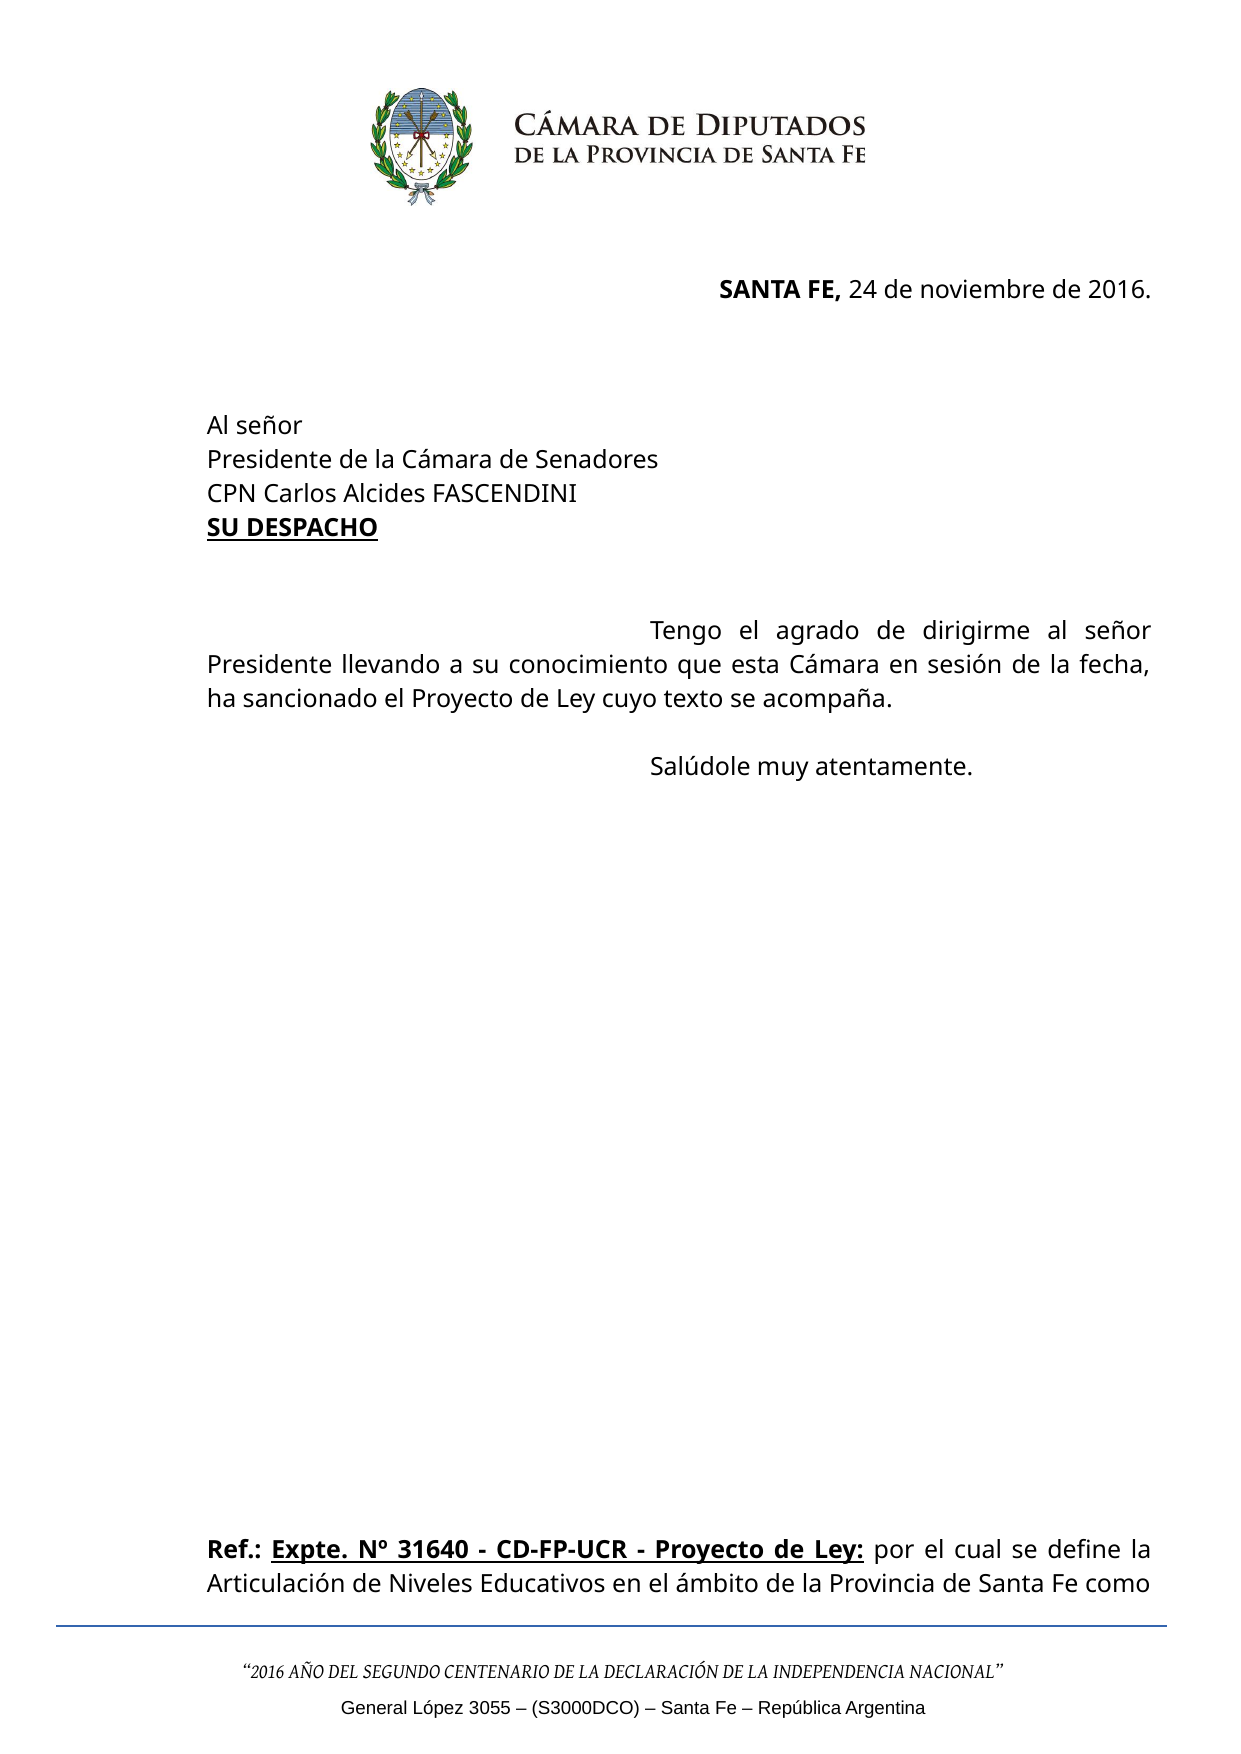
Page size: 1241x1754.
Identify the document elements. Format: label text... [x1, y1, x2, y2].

text Salúdole muy atentamente. [207, 748, 1152, 783]
text Ref.: Expte. Nº 31640 - CD-FP-UCR - Proyecto de Ley: por el cual se define la Articulación de Niveles Educativos en el ámbito de la Provincia de Santa Fe como [207, 1532, 1152, 1600]
text SU DESPACHO [207, 510, 1152, 544]
text CPN Carlos Alcides FASCENDINI [207, 476, 1152, 510]
text Tengo el agrado de dirigirme al señor Presidente llevando a su conocimiento que esta Cámara en sesión de la fecha, ha sancionado el Proyecto de Ley cuyo texto se acompaña. [207, 612, 1152, 714]
text Al señor [207, 408, 1152, 442]
picture [370, 88, 866, 210]
text Presidente de la Cámara de Senadores [207, 442, 1152, 476]
text SANTA FE, 24 de noviembre de 2016. [207, 272, 1152, 306]
